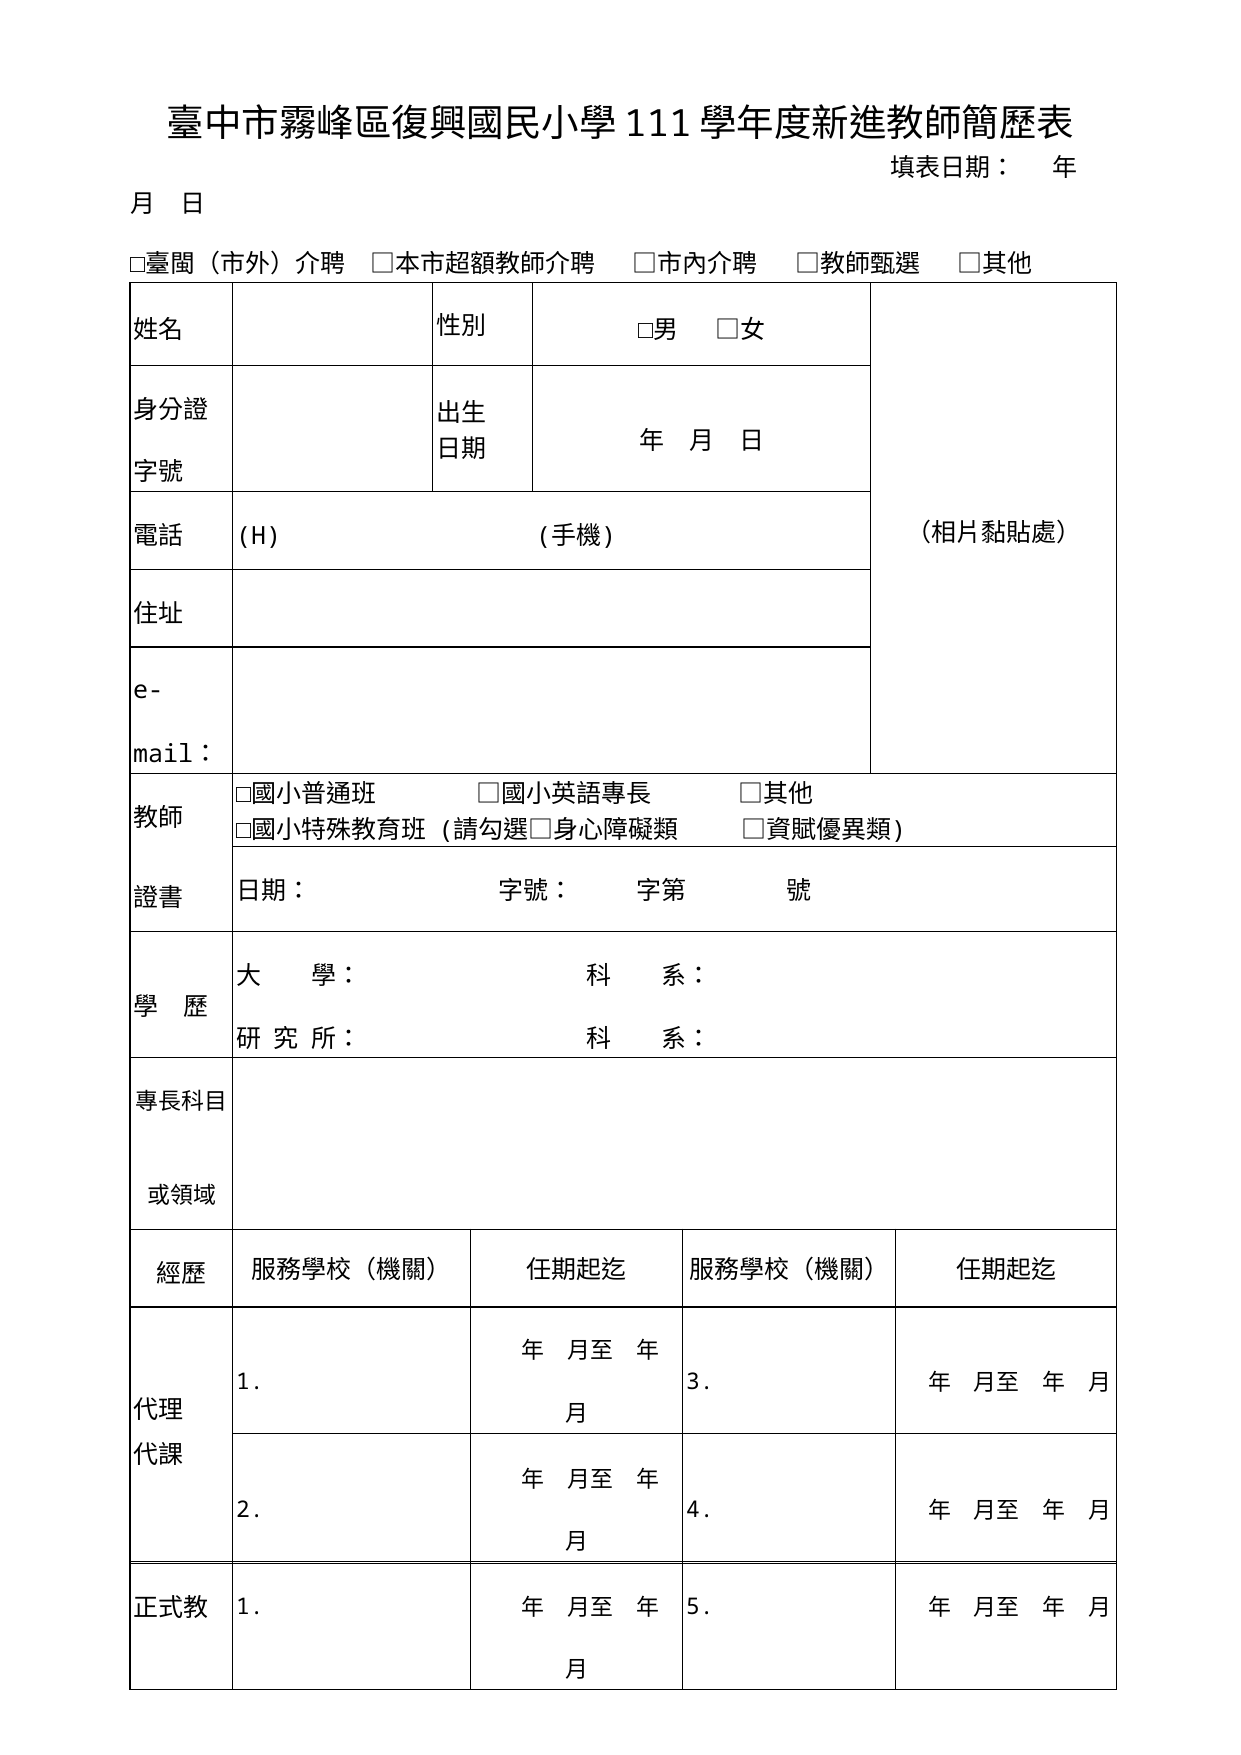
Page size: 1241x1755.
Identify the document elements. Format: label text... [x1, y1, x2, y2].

table_cell □國小普通班 □國小英語專長 □其他 □國小特殊教育班 (請勾選□身心障礙類 □資賦優異類) [233, 774, 1116, 846]
table_cell 年 月至 年 月 [471, 1308, 682, 1432]
table_header [233, 283, 432, 365]
table_cell e-mail： [131, 648, 232, 772]
table_cell [233, 366, 432, 491]
table_cell 1. [233, 1308, 470, 1432]
text □臺閩（市外）介聘 □本市超額教師介聘 □市內介聘 □教師甄選 □其他 [130, 219, 1110, 282]
table_header 姓名 [131, 283, 232, 365]
table_cell 5. [683, 1564, 895, 1689]
table_cell [233, 1058, 1116, 1228]
table_cell 電話 [131, 492, 232, 569]
table_cell 1. [233, 1564, 470, 1689]
table_cell 任期起迄 [471, 1230, 682, 1306]
table_cell [233, 570, 870, 646]
table_cell 服務學校（機關） [683, 1230, 895, 1306]
table_header □男 □女 [533, 283, 870, 365]
table_cell 年 月至 年 月 [896, 1564, 1116, 1689]
text 臺中市霧峰區復興國民小學111學年度新進教師簡歷表 [130, 93, 1110, 147]
table_header （相片黏貼處） [871, 283, 1116, 772]
table_cell 4. [683, 1434, 895, 1561]
table_cell 2. [233, 1434, 470, 1561]
table_header 性別 [433, 283, 532, 365]
table_cell 身分證 字號 [131, 366, 232, 491]
table_cell 出生 日期 [433, 366, 532, 491]
table_cell 年 月至 年 月 [471, 1564, 682, 1689]
table_cell 經歷 [131, 1230, 232, 1306]
table_cell 3. [683, 1308, 895, 1432]
table_cell 年 月至 年 月 [896, 1434, 1116, 1561]
table_cell 年 月至 年 月 [896, 1308, 1116, 1432]
table_cell 代理 代課 [131, 1308, 232, 1561]
table_cell 任期起迄 [896, 1230, 1116, 1306]
table_cell 年 月至 年 月 [471, 1434, 682, 1561]
table_cell 教師 證書 [131, 774, 232, 931]
table_cell 專長科目或領域 [131, 1058, 232, 1228]
table_cell 年 月 日 [533, 366, 870, 491]
table_cell 服務學校（機關） [233, 1230, 470, 1306]
table_cell 正式教 [131, 1564, 232, 1689]
table_cell 日期： 字號： 字第 號 [233, 847, 1116, 931]
table_cell (手機) [233, 492, 870, 569]
table_cell 學 歷 [131, 932, 232, 1057]
table_cell 大 學： 科 系： 研 究 所： 科 系： [233, 932, 1116, 1057]
text 填表日期： 年 月 日 [130, 147, 1110, 219]
table_cell 住址 [131, 570, 232, 646]
table_cell [233, 648, 870, 772]
